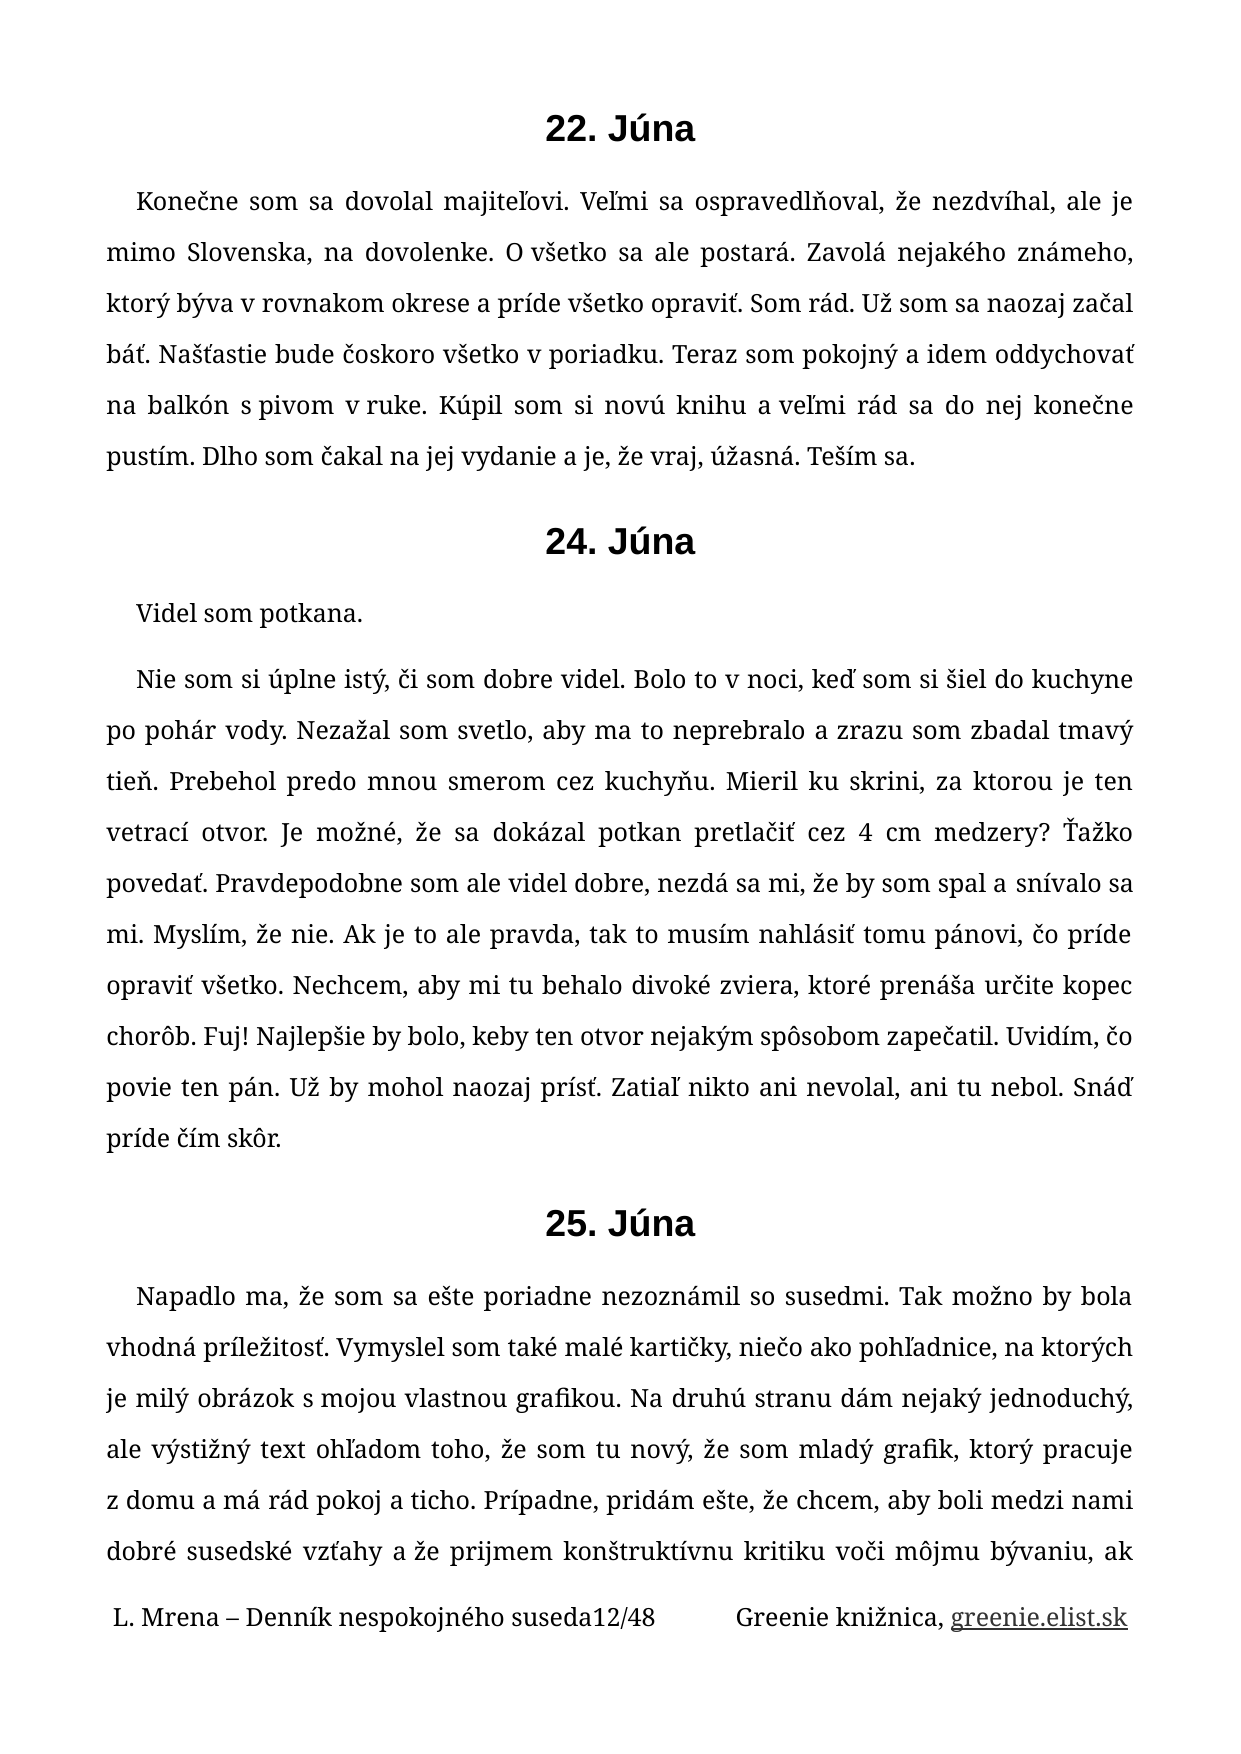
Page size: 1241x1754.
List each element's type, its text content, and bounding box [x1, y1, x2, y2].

subtitle 25. Júna [106, 1201, 1134, 1244]
text Napadlo ma, že som sa ešte poriadne nezoznámil so susedmi. Tak možno by bola vhodná príležitosť. Vymyslel som také malé kartičky, niečo ako pohľadnice, na ktorých je milý obrázok s mojou vlastnou grafikou. Na druhú stranu dám nejaký jednoduchý, ale výstižný text ohľadom toho, že som tu nový, že som mladý grafik, ktorý pracuje z domu a má rád pokoj a ticho. Prípadne, pridám ešte, že chcem, aby boli medzi nami dobré susedské vzťahy a že prijmem konštruktívnu kritiku voči môjmu bývaniu, ak [106, 1278, 1134, 1568]
text Videl som potkana. [106, 596, 1134, 630]
text Konečne som sa dovolal majiteľovi. Veľmi sa ospravedlňoval, že nezdvíhal, ale je mimo Slovenska, na dovolenke. O všetko sa ale postará. Zavolá nejakého známeho, ktorý býva v rovnakom okrese a príde všetko opraviť. Som rád. Už som sa naozaj začal báť. Našťastie bude čoskoro všetko v poriadku. Teraz som pokojný a idem oddychovať na balkón s pivom v ruke. Kúpil som si novú knihu a veľmi rád sa do nej konečne pustím. Dlho som čakal na jej vydanie a je, že vraj, úžasná. Teším sa. [106, 183, 1134, 473]
text Nie som si úplne istý, či som dobre videl. Bolo to v noci, keď som si šiel do kuchyne po pohár vody. Nezažal som svetlo, aby ma to neprebralo a zrazu som zbadal tmavý tieň. Prebehol predo mnou smerom cez kuchyňu. Mieril ku skrini, za ktorou je ten vetrací otvor. Je možné, že sa dokázal potkan pretlačiť cez 4 cm medzery? Ťažko povedať. Pravdepodobne som ale videl dobre, nezdá sa mi, že by som spal a snívalo sa mi. Myslím, že nie. Ak je to ale pravda, tak to musím nahlásiť tomu pánovi, čo príde opraviť všetko. Nechcem, aby mi tu behalo divoké zviera, ktoré prenáša určite kopec chorôb. Fuj! Najlepšie by bolo, keby ten otvor nejakým spôsobom zapečatil. Uvidím, čo povie ten pán. Už by mohol naozaj prísť. Zatiaľ nikto ani nevolal, ani tu nebol. Snáď príde čím skôr. [106, 662, 1134, 1155]
subtitle 24. Júna [106, 519, 1134, 562]
subtitle 22. Júna [106, 106, 1134, 149]
